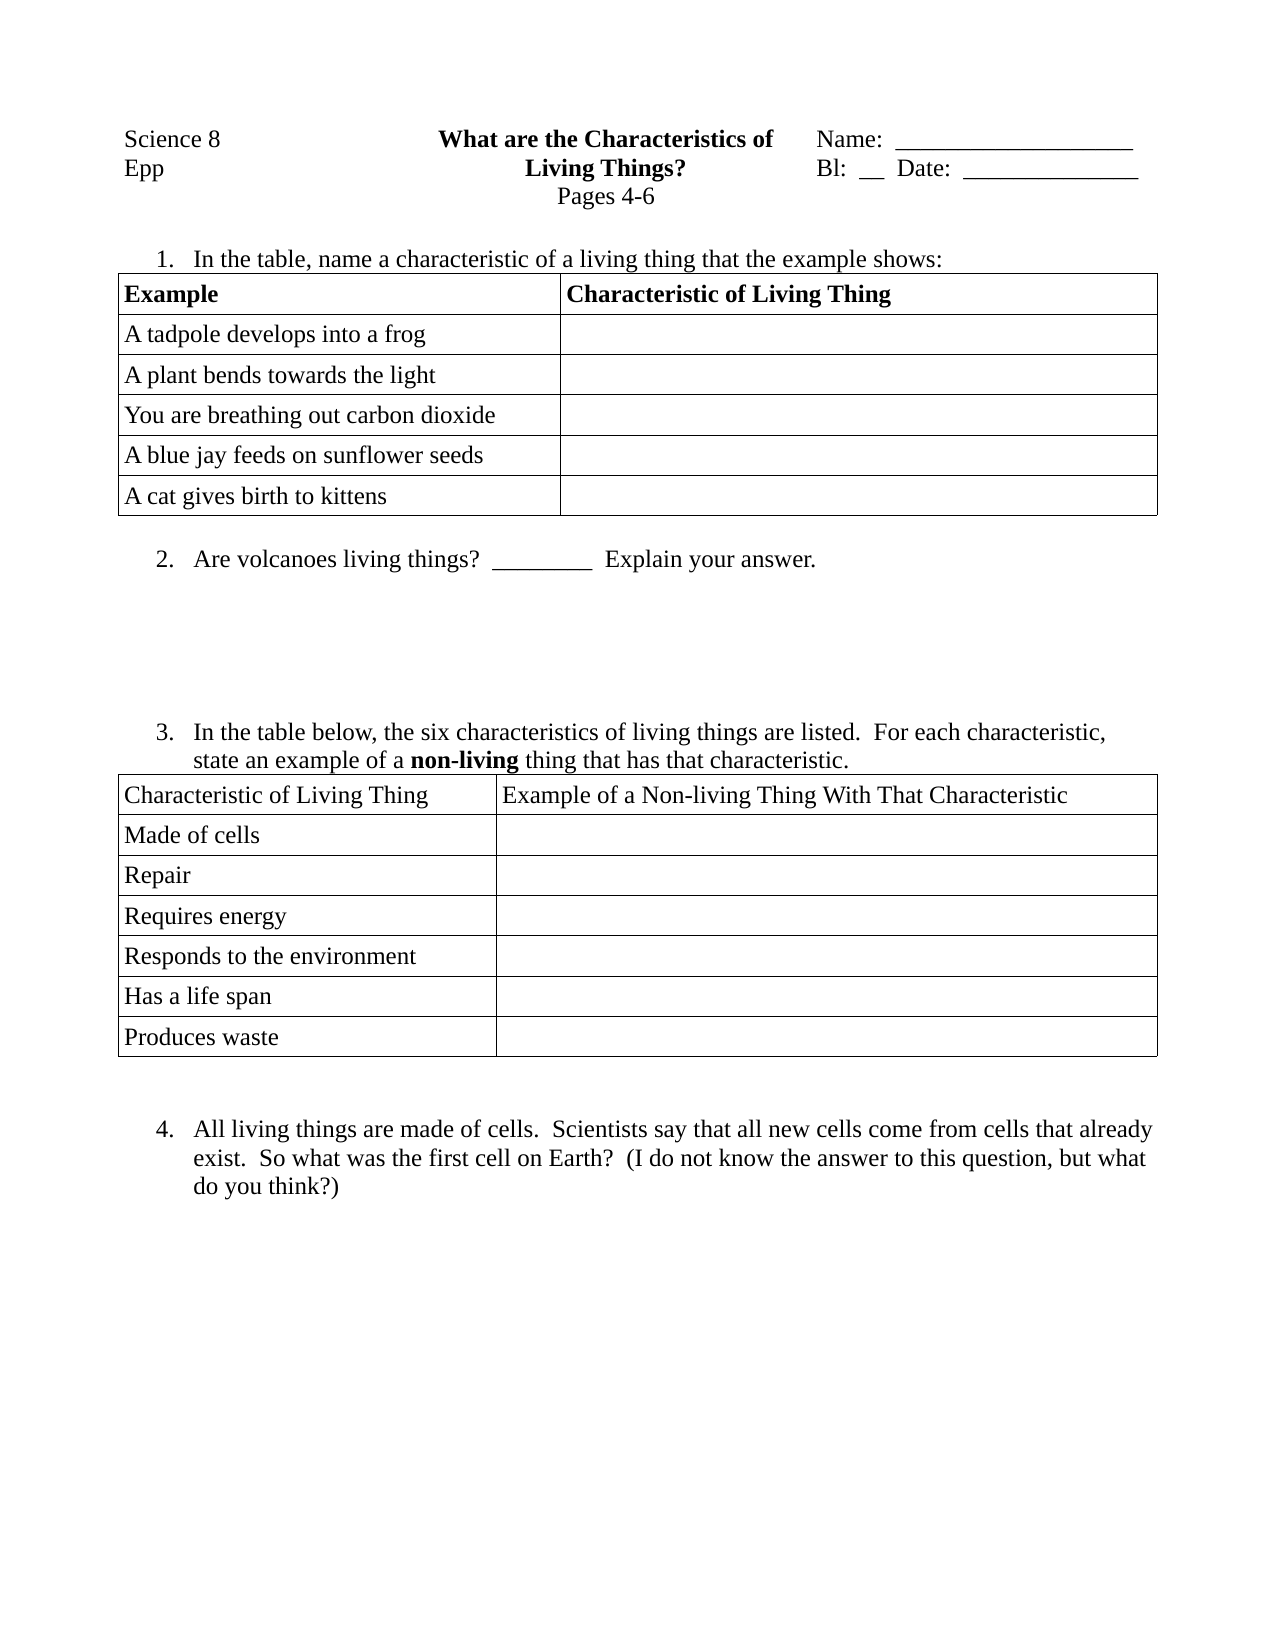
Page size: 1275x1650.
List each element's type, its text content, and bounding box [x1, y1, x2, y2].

list Are volcanoes living things? ________ Explain your answer. [156, 544, 1157, 573]
table_cell A cat gives birth to kittens [119, 476, 560, 515]
table_cell [561, 476, 1157, 515]
table_header Characteristic of Living Thing [561, 274, 1157, 314]
table_header What are the Characteristics of Living Things? Pages 4-6 [401, 118, 811, 216]
table_cell [561, 436, 1157, 475]
table_cell [497, 896, 1157, 935]
table_cell [497, 936, 1157, 976]
table_header Example [119, 274, 560, 314]
list In the table below, the six characteristics of living things are listed. For each characteristic, state an example of a non-living thing that has that characteristic. [156, 717, 1157, 774]
table_header Science 8 Epp [118, 118, 401, 216]
list In the table, name a characteristic of a living thing that the example shows: [156, 244, 1157, 273]
table_header Characteristic of Living Thing [119, 775, 496, 814]
table_cell [497, 977, 1157, 1016]
table_cell A blue jay feeds on sunflower seeds [119, 436, 560, 475]
table_cell [497, 856, 1157, 895]
table_cell Responds to the environment [119, 936, 496, 976]
table_cell Made of cells [119, 815, 496, 855]
table_header Name: ___________________ Bl: __ Date: ______________ [811, 118, 1157, 216]
table_cell [497, 815, 1157, 855]
list All living things are made of cells. Scientists say that all new cells come from cells that already exist. So what was the first cell on Earth? (I do not know the answer to this question, but what do you think?) [156, 1114, 1157, 1200]
table_header Example of a Non-living Thing With That Characteristic [497, 775, 1157, 814]
table_cell You are breathing out carbon dioxide [119, 395, 560, 434]
table_cell [561, 355, 1157, 394]
table_cell [561, 395, 1157, 434]
table_cell [561, 315, 1157, 354]
table_cell [497, 1017, 1157, 1056]
table_cell Repair [119, 856, 496, 895]
table_cell Has a life span [119, 977, 496, 1016]
table_cell A plant bends towards the light [119, 355, 560, 394]
table_cell Requires energy [119, 896, 496, 935]
table_cell Produces waste [119, 1017, 496, 1056]
table_cell A tadpole develops into a frog [119, 315, 560, 354]
